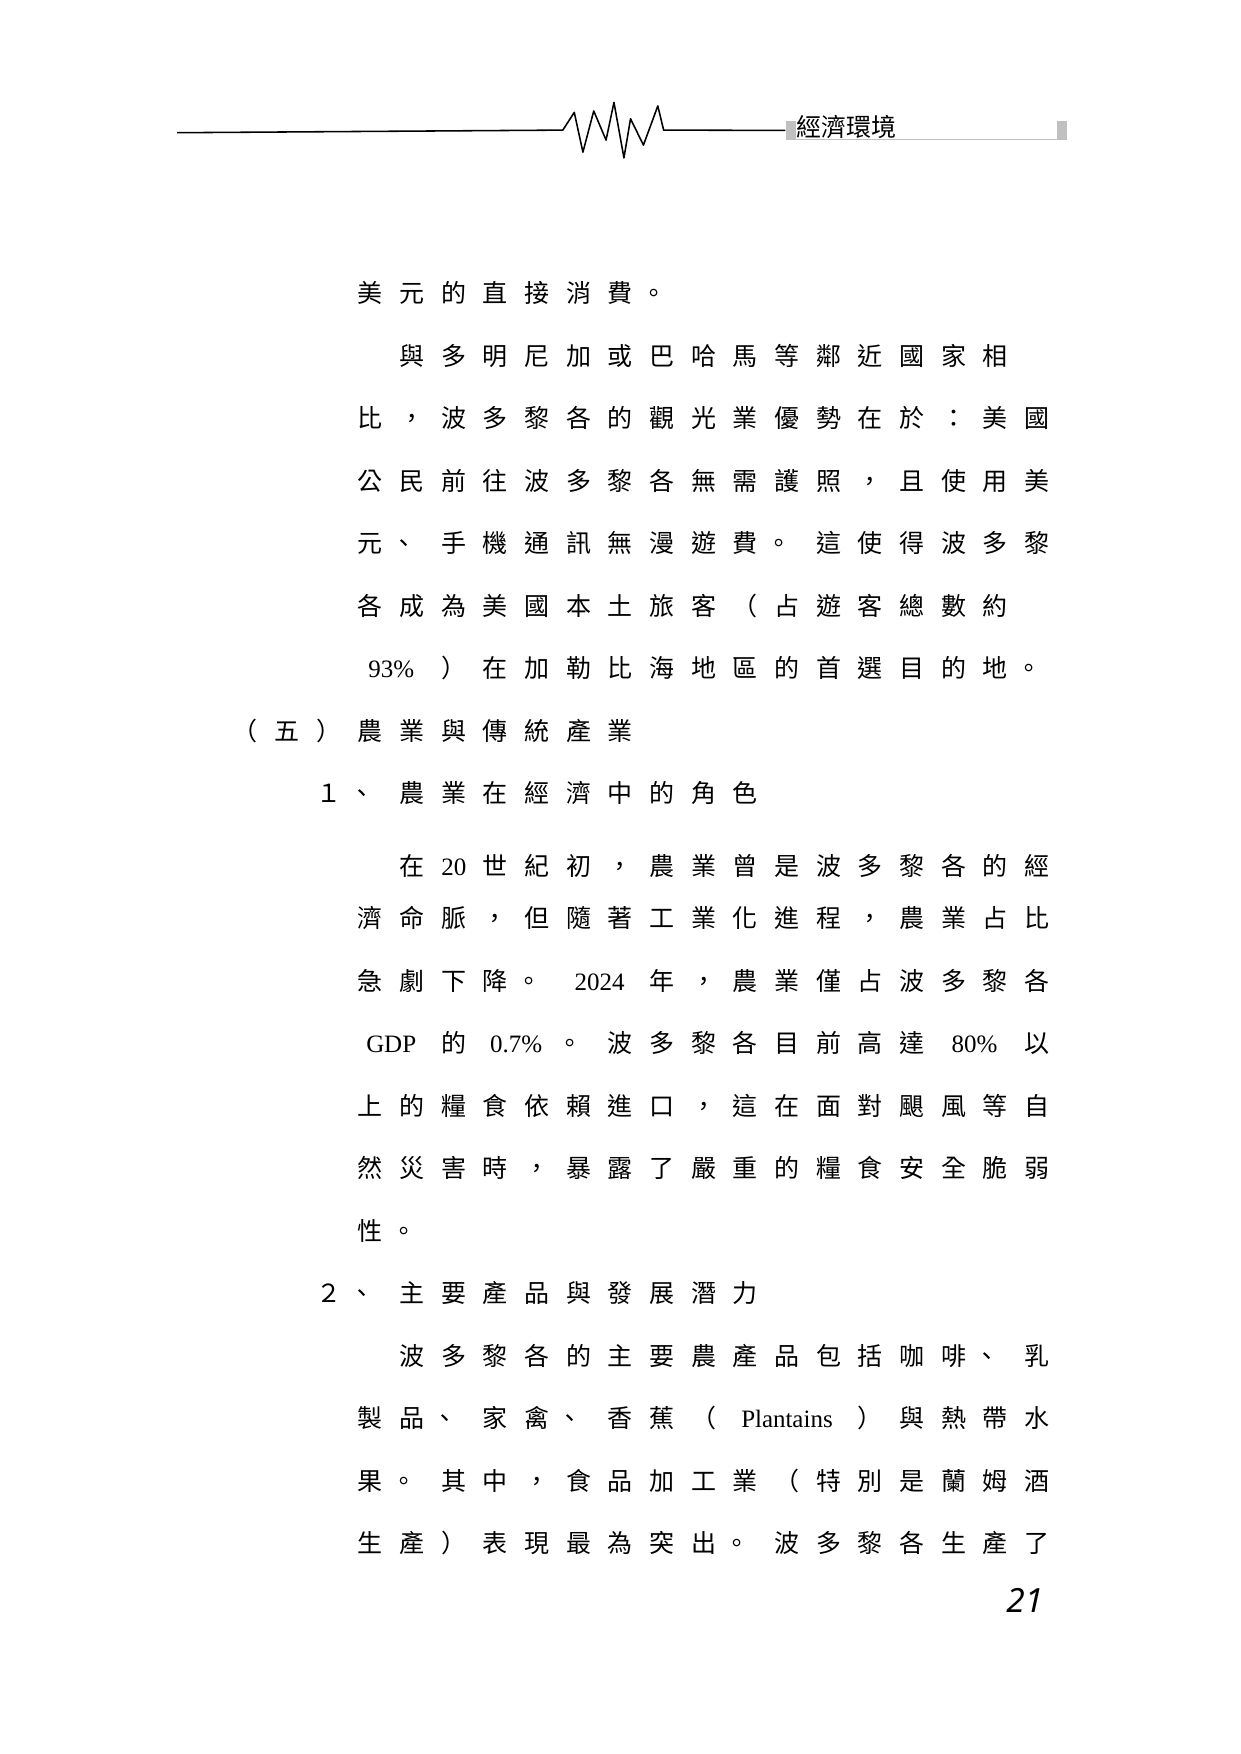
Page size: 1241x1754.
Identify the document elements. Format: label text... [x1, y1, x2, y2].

text 與多明尼加或巴哈馬等鄰近國家相比，波多黎各的觀光業優勢在於：美國公民前往波多黎各無需護照，且使用美元、手機通訊無漫遊費。這使得波多黎各成為美國本土旅客（占遊客總數約93%）在加勒比海地區的首選目的地。 [330, 313, 1058, 688]
text 波多黎各的主要農產品包括咖啡、乳製品、家禽、香蕉（Plantains）與熱帶水果。其中，食品加工業（特別是蘭姆酒生產）表現最為突出。波多黎各生產了 [330, 1313, 1058, 1563]
text 在20世紀初，農業曾是波多黎各的經濟命脈，但隨著工業化進程，農業占比急劇下降。2024年，農業僅占波多黎各GDP的0.7%。波多黎各目前高達80%以上的糧食依賴進口，這在面對颶風等自然災害時，暴露了嚴重的糧食安全脆弱性。 [330, 813, 1058, 1250]
text ２、主要產品與發展潛力 [281, 1250, 1058, 1313]
text （五）農業與傳統產業 [207, 688, 1058, 750]
text １、農業在經濟中的角色 [281, 750, 1058, 813]
text 美元的直接消費。 [330, 250, 1058, 313]
